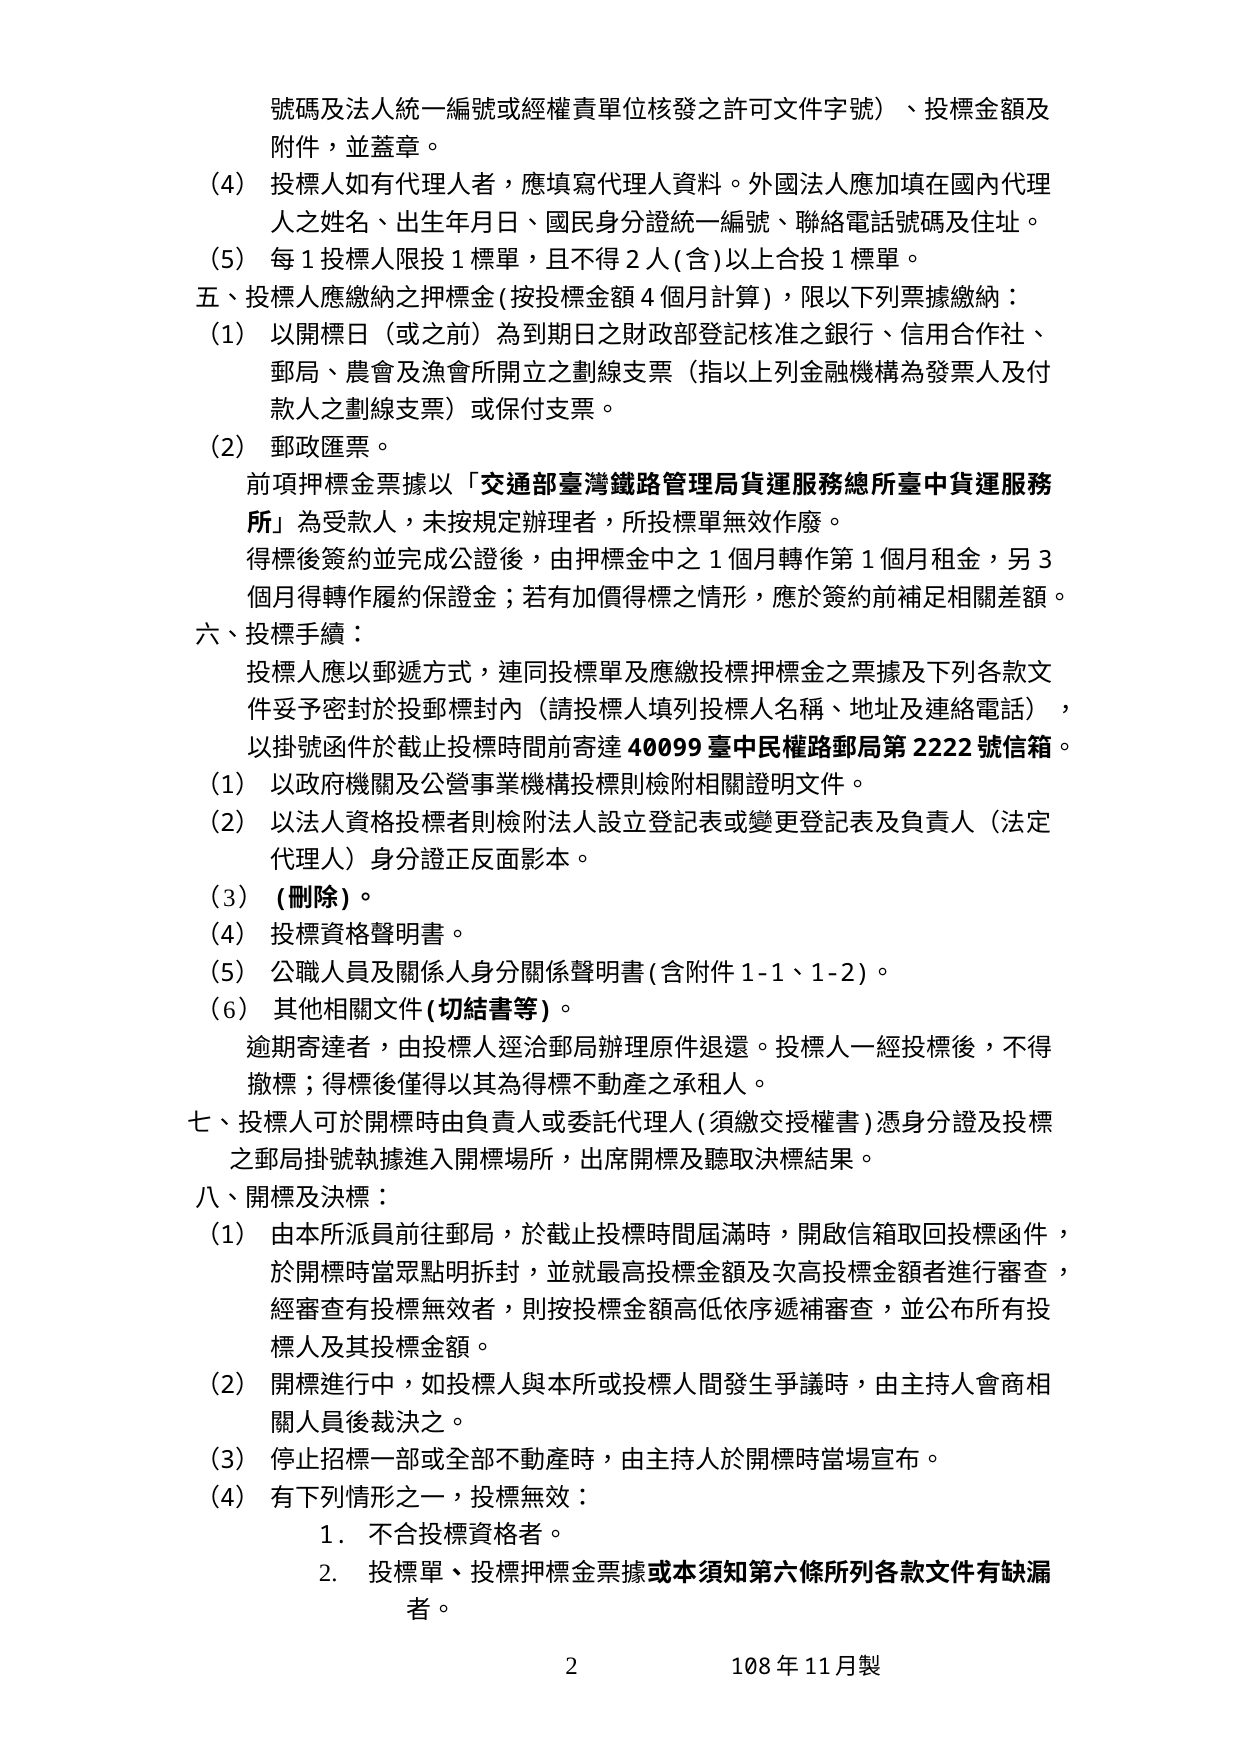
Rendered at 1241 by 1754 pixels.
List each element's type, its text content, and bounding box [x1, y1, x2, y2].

text 七、投標人可於開標時由負責人或委託代理人(須繳交授權書)憑身分證及投標之郵局掛號執據進入開標場所，出席開標及聽取決標結果。 [187, 1101, 1053, 1176]
text 前項押標金票據以「交通部臺灣鐵路管理局貨運服務總所臺中貨運服務所」為受款人，未按規定辦理者，所投標單無效作廢。 [246, 464, 1053, 539]
list 投標資格聲明書。 [195, 914, 1051, 951]
list 由本所派員前往郵局，於截止投標時間屆滿時，開啟信箱取回投標函件，於開標時當眾點明拆封，並就最高投標金額及次高投標金額者進行審查，經審查有投標無效者，則按投標金額高低依序遞補審查，並公布所有投標人及其投標金額。 [195, 1214, 1051, 1364]
list 每1投標人限投1標單，且不得2人(含)以上合投1標單。 [195, 239, 1051, 276]
list 投標人如有代理人者，應填寫代理人資料。外國法人應加填在國內代理人之姓名、出生年月日、國民身分證統一編號、聯絡電話號碼及住址。 [195, 164, 1051, 239]
list 不合投標資格者。 [318, 1514, 1053, 1551]
list 投標單、投標押標金票據或本須知第六條所列各款文件有缺漏者。 [318, 1551, 1053, 1626]
text 五、投標人應繳納之押標金(按投標金額4個月計算)，限以下列票據繳納： [195, 276, 1053, 314]
text 逾期寄達者，由投標人逕洽郵局辦理原件退還。投標人一經投標後，不得撤標；得標後僅得以其為得標不動產之承租人。 [246, 1026, 1053, 1101]
text 投標人應以郵遞方式，連同投標單及應繳投標押標金之票據及下列各款文件妥予密封於投郵標封內（請投標人填列投標人名稱、地址及連絡電話），以掛號函件於截止投標時間前寄達40099臺中民權路郵局第2222號信箱。 [246, 651, 1053, 764]
list 號碼及法人統一編號或經權責單位核發之許可文件字號）、投標金額及附件，並蓋章。 [195, 89, 1051, 164]
list 公職人員及關係人身分關係聲明書(含附件1-1、1-2)。 [195, 951, 1051, 989]
list 其他相關文件(切結書等)。 [195, 989, 1051, 1026]
list (刪除)。 [195, 876, 1051, 914]
list 以法人資格投標者則檢附法人設立登記表或變更登記表及負責人（法定代理人）身分證正反面影本。 [195, 801, 1051, 876]
list 郵政匯票。 [195, 426, 1051, 464]
list 以開標日（或之前）為到期日之財政部登記核准之銀行、信用合作社、郵局、農會及漁會所開立之劃線支票（指以上列金融機構為發票人及付款人之劃線支票）或保付支票。 [195, 314, 1051, 426]
text 得標後簽約並完成公證後，由押標金中之1個月轉作第1個月租金，另3個月得轉作履約保證金；若有加價得標之情形，應於簽約前補足相關差額。 [246, 539, 1053, 614]
list 有下列情形之一，投標無效： [195, 1476, 1051, 1514]
list 開標進行中，如投標人與本所或投標人間發生爭議時，由主持人會商相關人員後裁決之。 [195, 1364, 1051, 1439]
list 以政府機關及公營事業機構投標則檢附相關證明文件。 [195, 764, 1051, 801]
list 停止招標一部或全部不動產時，由主持人於開標時當場宣布。 [195, 1439, 1051, 1476]
text 六、投標手續： [195, 614, 1053, 651]
text 八、開標及決標： [195, 1176, 1053, 1214]
